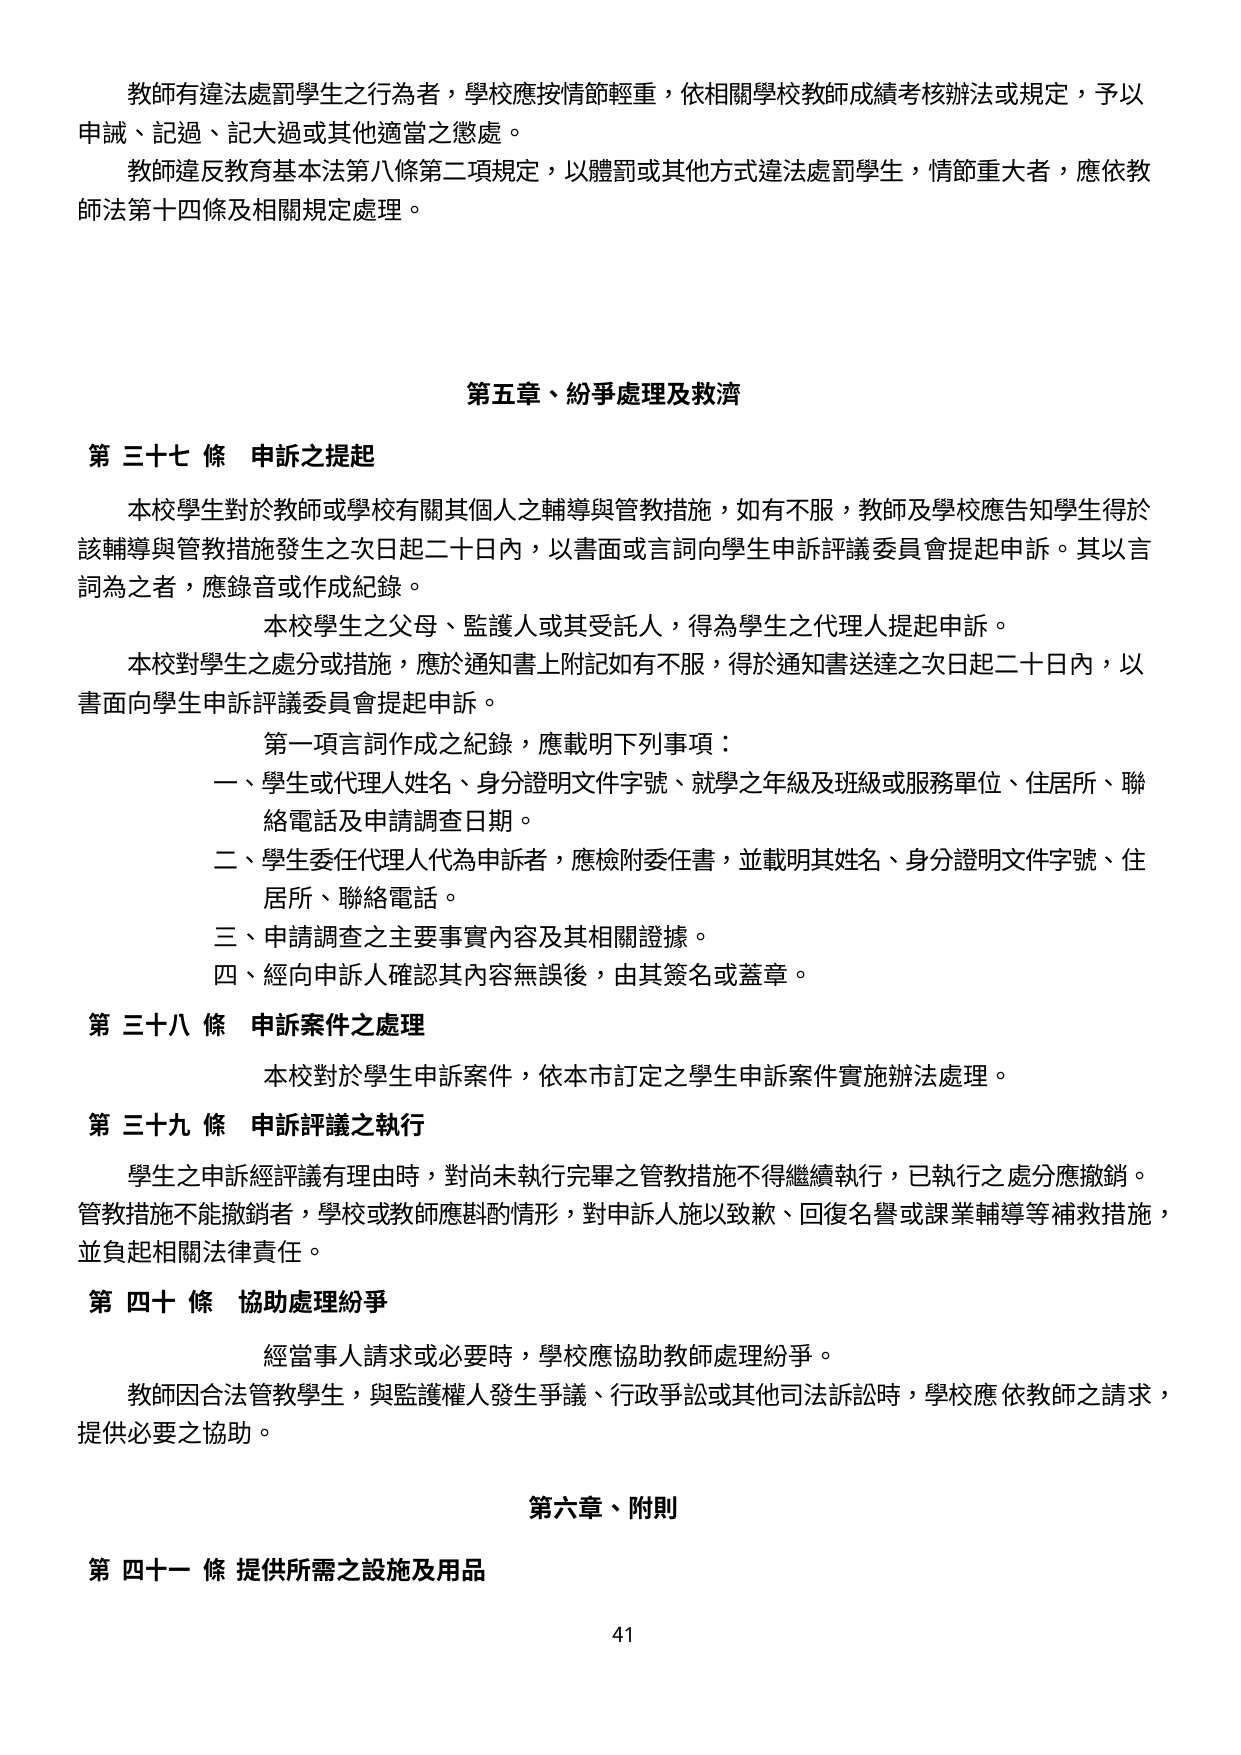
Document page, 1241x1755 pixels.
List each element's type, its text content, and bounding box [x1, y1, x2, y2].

text 三、申請調查之主要事實內容及其相關證據。 [214, 917, 1170, 953]
text 四、經向申訴人確認其內容無誤後，由其簽名或蓋章。第 三十八 條 申訴案件之處理 [89, 956, 814, 1041]
text 本校對於學生申訴案件，依本市訂定之學生申訴案件實施辦法處理。第 三十九 條 申訴評議之執行 [89, 1056, 1014, 1142]
text 教師因合法管教學生，與監護權人發生爭議、行政爭訟或其他司法訴訟時，學校應依教師之請求，提供必要之協助。 [77, 1376, 1152, 1450]
text 本校學生對於教師或學校有關其個人之輔導與管教措施，如有不服，教師及學校應告知學生得於該輔導與管教措施發生之次日起二十日內，以書面或言詞向學生申訴評議委員會提起申訴。其以言詞為之者，應錄音或作成紀錄。 [77, 491, 1152, 604]
text 教師有違法處罰學生之行為者，學校應按情節輕重，依相關學校教師成績考核辦法或規定，予以申誡、記過、記大過或其他適當之懲處。 [77, 75, 1152, 149]
text 教師違反教育基本法第八條第二項規定，以體罰或其他方式違法處罰學生，情節重大者，應依教師法第十四條及相關規定處理。 [77, 152, 1152, 226]
subtitle 第六章、附則 [77, 1489, 1129, 1525]
text 本校學生之父母、監護人或其受託人，得為學生之代理人提起申訴。 [264, 606, 1170, 642]
text 二、學生委任代理人代為申訴者，應檢附委任書，並載明其姓名、身分證明文件字號、住居所、聯絡電話。 [214, 840, 1158, 915]
subtitle 第 三十七 條 申訴之提起 [89, 436, 1170, 472]
text 學生之申訴經評議有理由時，對尚未執行完畢之管教措施不得繼續執行，已執行之處分應撤銷。管教措施不能撤銷者，學校或教師應斟酌情形，對申訴人施以致歉、回復名譽或課業輔導等補救措施，並負起相關法律責任。 [77, 1156, 1152, 1269]
text 第一項言詞作成之紀錄，應載明下列事項： [264, 724, 1170, 761]
subtitle 第 四十 條 協助處理紛爭 [89, 1282, 1170, 1318]
subtitle 第五章、紛爭處理及救濟 [77, 374, 1129, 411]
subtitle 第 四十一 條 提供所需之設施及用品 [89, 1551, 1170, 1587]
text 經當事人請求或必要時，學校應協助教師處理紛爭。 [264, 1337, 1170, 1373]
text 一、學生或代理人姓名、身分證明文件字號、就學之年級及班級或服務單位、住居所、聯絡電話及申請調查日期。 [214, 763, 1158, 838]
text 本校對學生之處分或措施，應於通知書上附記如有不服，得於通知書送達之次日起二十日內，以書面向學生申訴評議委員會提起申訴。 [77, 645, 1152, 719]
